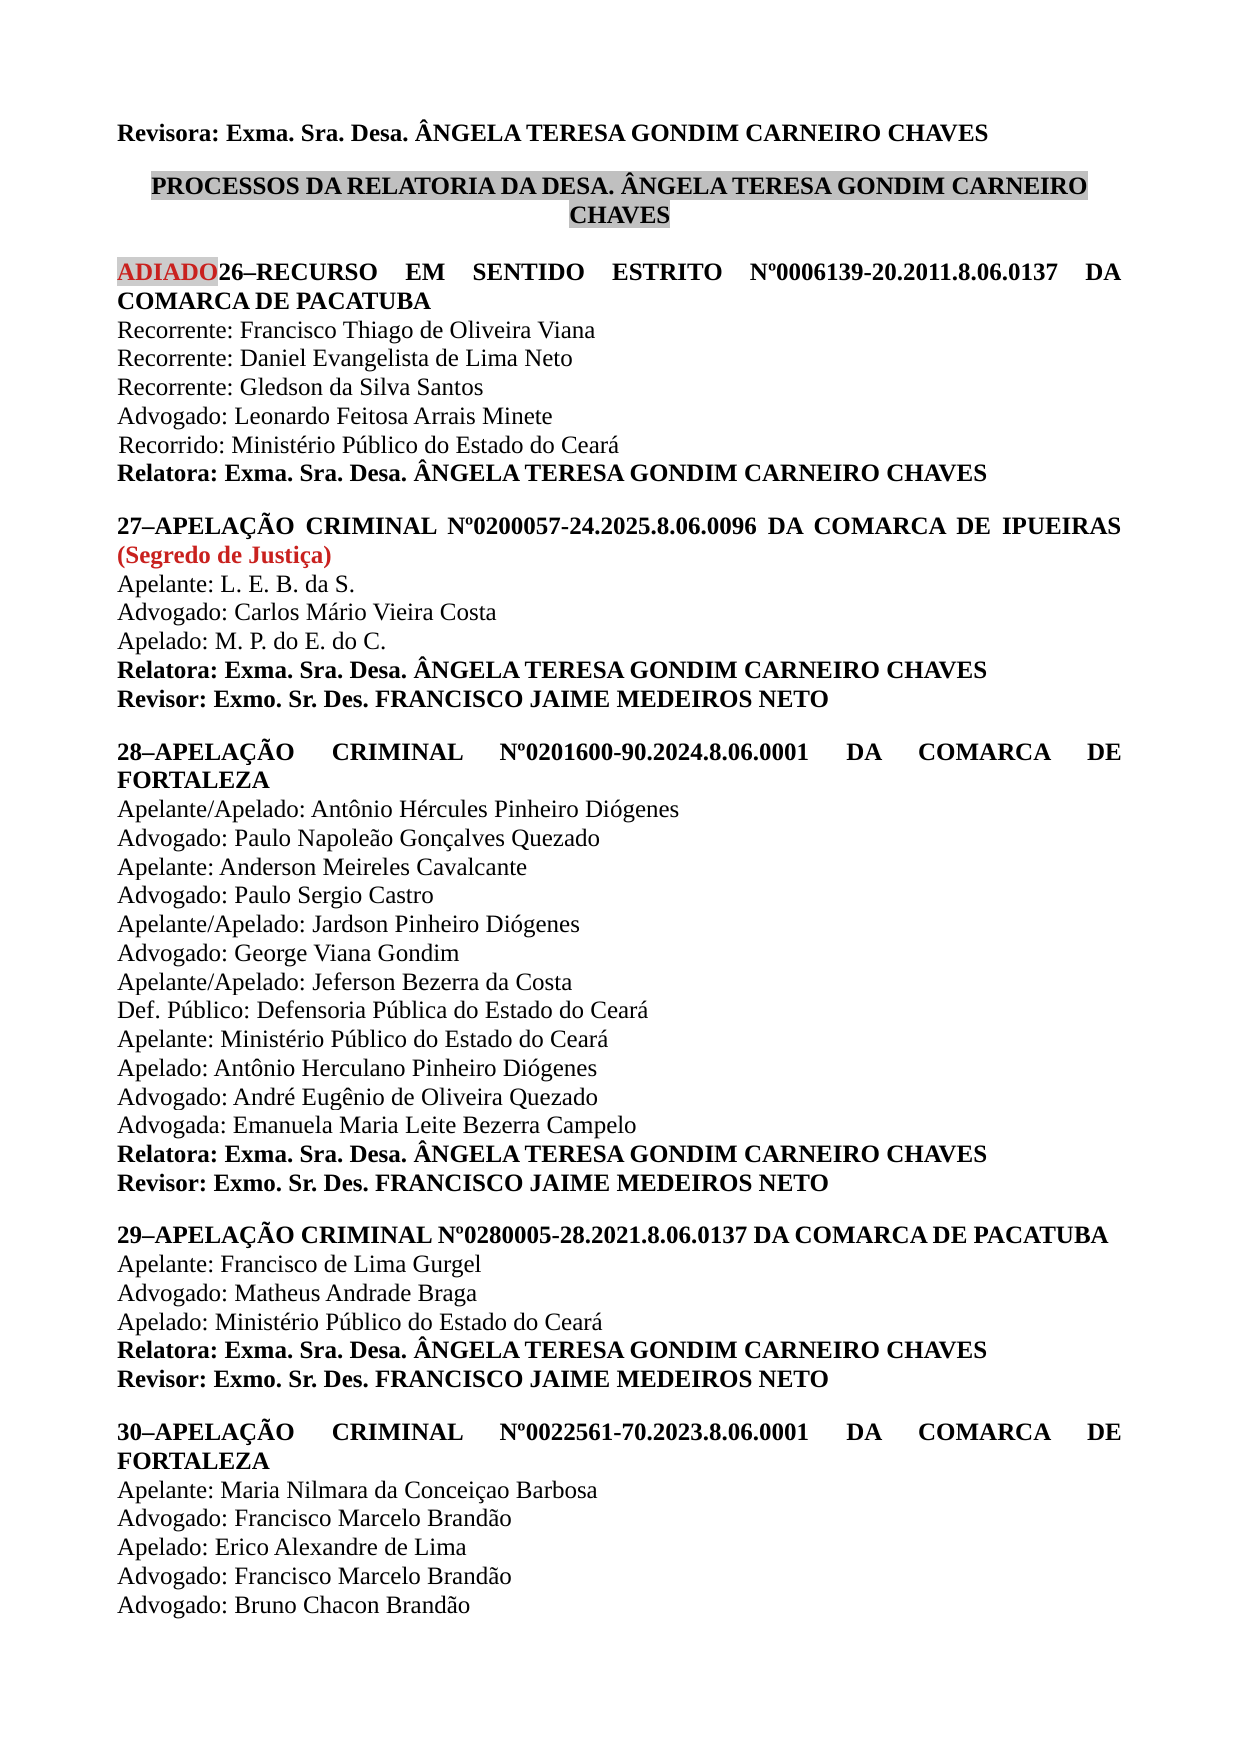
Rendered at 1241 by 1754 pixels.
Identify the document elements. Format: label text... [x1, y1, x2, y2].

text Advogado: Bruno Chacon Brandão [117, 1590, 1122, 1618]
text Advogado: Francisco Marcelo Brandão [117, 1503, 1122, 1532]
text Apelado: M. P. do E. do C. [117, 626, 1122, 655]
text Relatora: Exma. Sra. Desa. ÂNGELA TERESA GONDIM CARNEIRO CHAVES [117, 458, 1122, 487]
text 28–APELAÇÃO CRIMINAL Nº0201600-90.2024.8.06.0001 DA COMARCA DE FORTALEZA [117, 737, 1122, 794]
text 27–APELAÇÃO CRIMINAL Nº0200057-24.2025.8.06.0096 DA COMARCA DE IPUEIRAS (Segredo de Justiça) [117, 511, 1122, 569]
text Revisor: Exmo. Sr. Des. FRANCISCO JAIME MEDEIROS NETO [117, 1364, 1122, 1393]
text Advogado: Leonardo Feitosa Arrais Minete [117, 401, 1122, 430]
text Recorrente: Daniel Evangelista de Lima Neto [117, 343, 1122, 372]
text 30–APELAÇÃO CRIMINAL Nº0022561-70.2023.8.06.0001 DA COMARCA DE FORTALEZA [117, 1417, 1122, 1475]
text Advogado: André Eugênio de Oliveira Quezado [117, 1082, 1122, 1110]
text Apelante/Apelado: Jeferson Bezerra da Costa [117, 967, 1122, 995]
text Recorrido: Ministério Público do Estado do Ceará [118, 430, 1122, 458]
text Apelante: Maria Nilmara da Conceiçao Barbosa [117, 1475, 1122, 1503]
text Apelante: Francisco de Lima Gurgel [117, 1249, 1122, 1278]
text Revisora: Exma. Sra. Desa. ÂNGELA TERESA GONDIM CARNEIRO CHAVES [117, 118, 1122, 147]
text Revisor: Exmo. Sr. Des. FRANCISCO JAIME MEDEIROS NETO [117, 1168, 1122, 1197]
text PROCESSOS DA RELATORIA DA DESA. ÂNGELA TERESA GONDIM CARNEIRO CHAVES [117, 171, 1122, 228]
text Revisor: Exmo. Sr. Des. FRANCISCO JAIME MEDEIROS NETO [117, 684, 1122, 712]
text Apelante: L. E. B. da S. [117, 569, 1122, 597]
text Advogado: Paulo Napoleão Gonçalves Quezado [117, 823, 1122, 852]
text Recorrente: Francisco Thiago de Oliveira Viana [117, 315, 1122, 343]
text 29–APELAÇÃO CRIMINAL Nº0280005-28.2021.8.06.0137 DA COMARCA DE PACATUBA [117, 1221, 1122, 1249]
text Advogada: Emanuela Maria Leite Bezerra Campelo [117, 1110, 1122, 1139]
text Relatora: Exma. Sra. Desa. ÂNGELA TERESA GONDIM CARNEIRO CHAVES [117, 1139, 1122, 1168]
text ADIADO26–RECURSO EM SENTIDO ESTRITO Nº0006139-20.2011.8.06.0137 DA COMARCA DE PACATUBA [117, 257, 1122, 315]
text Advogado: Paulo Sergio Castro [117, 880, 1122, 909]
text Advogado: Carlos Mário Vieira Costa [117, 597, 1122, 626]
text Apelante: Ministério Público do Estado do Ceará [117, 1024, 1122, 1053]
text Apelado: Ministério Público do Estado do Ceará [117, 1307, 1122, 1336]
text Relatora: Exma. Sra. Desa. ÂNGELA TERESA GONDIM CARNEIRO CHAVES [117, 655, 1122, 684]
text Advogado: Francisco Marcelo Brandão [117, 1561, 1122, 1590]
text Apelante/Apelado: Jardson Pinheiro Diógenes [117, 909, 1122, 938]
text Apelado: Erico Alexandre de Lima [117, 1532, 1122, 1561]
text Apelante/Apelado: Antônio Hércules Pinheiro Diógenes [117, 794, 1122, 823]
text Advogado: George Viana Gondim [117, 938, 1122, 967]
text Def. Público: Defensoria Pública do Estado do Ceará [117, 995, 1122, 1024]
text Apelante: Anderson Meireles Cavalcante [117, 852, 1122, 880]
text Apelado: Antônio Herculano Pinheiro Diógenes [117, 1053, 1122, 1082]
text Relatora: Exma. Sra. Desa. ÂNGELA TERESA GONDIM CARNEIRO CHAVES [117, 1336, 1122, 1364]
text Recorrente: Gledson da Silva Santos [117, 372, 1122, 401]
text Advogado: Matheus Andrade Braga [117, 1278, 1122, 1307]
